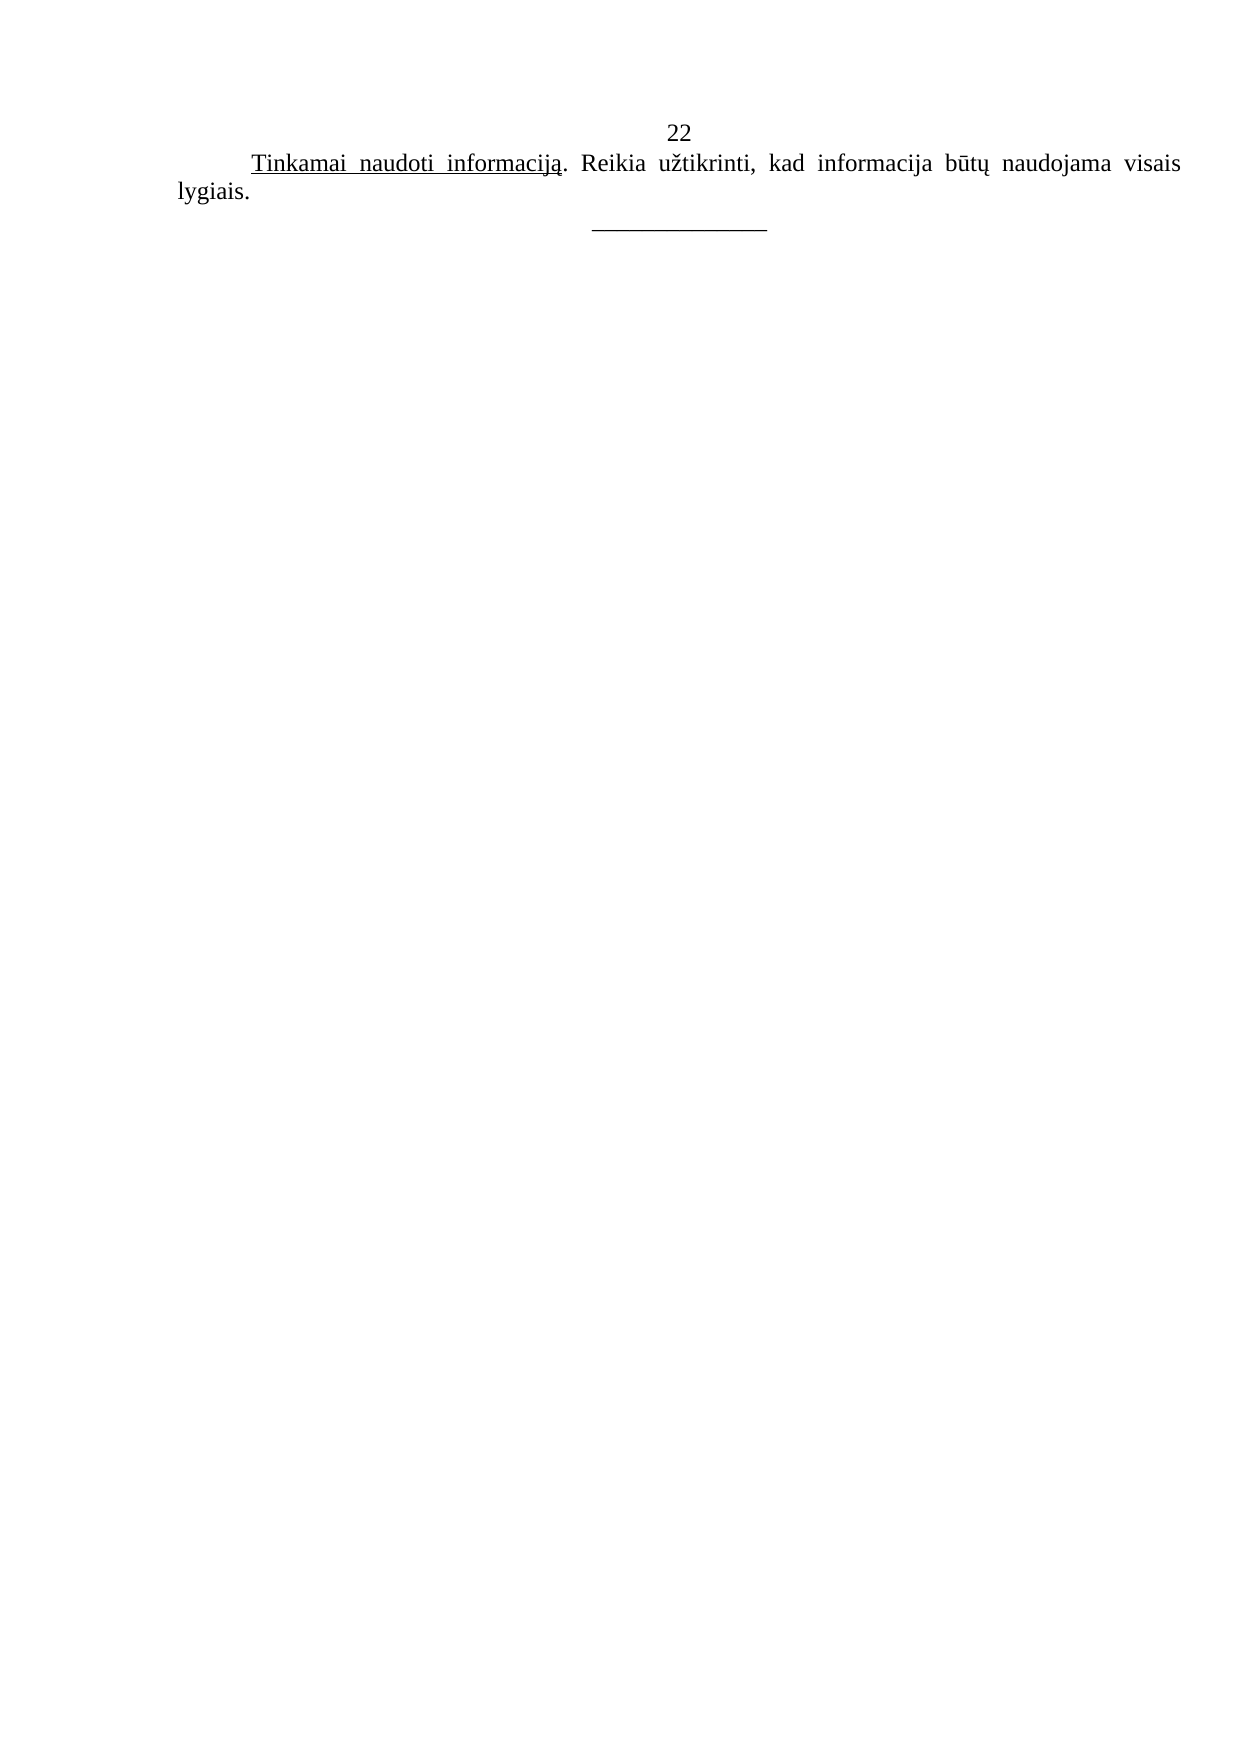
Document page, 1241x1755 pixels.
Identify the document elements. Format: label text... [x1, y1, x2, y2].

text ______________ [177, 205, 1181, 234]
text Tinkamai naudoti informaciją. Reikia užtikrinti, kad informacija būtų naudojama visais lygiais. [177, 148, 1181, 205]
